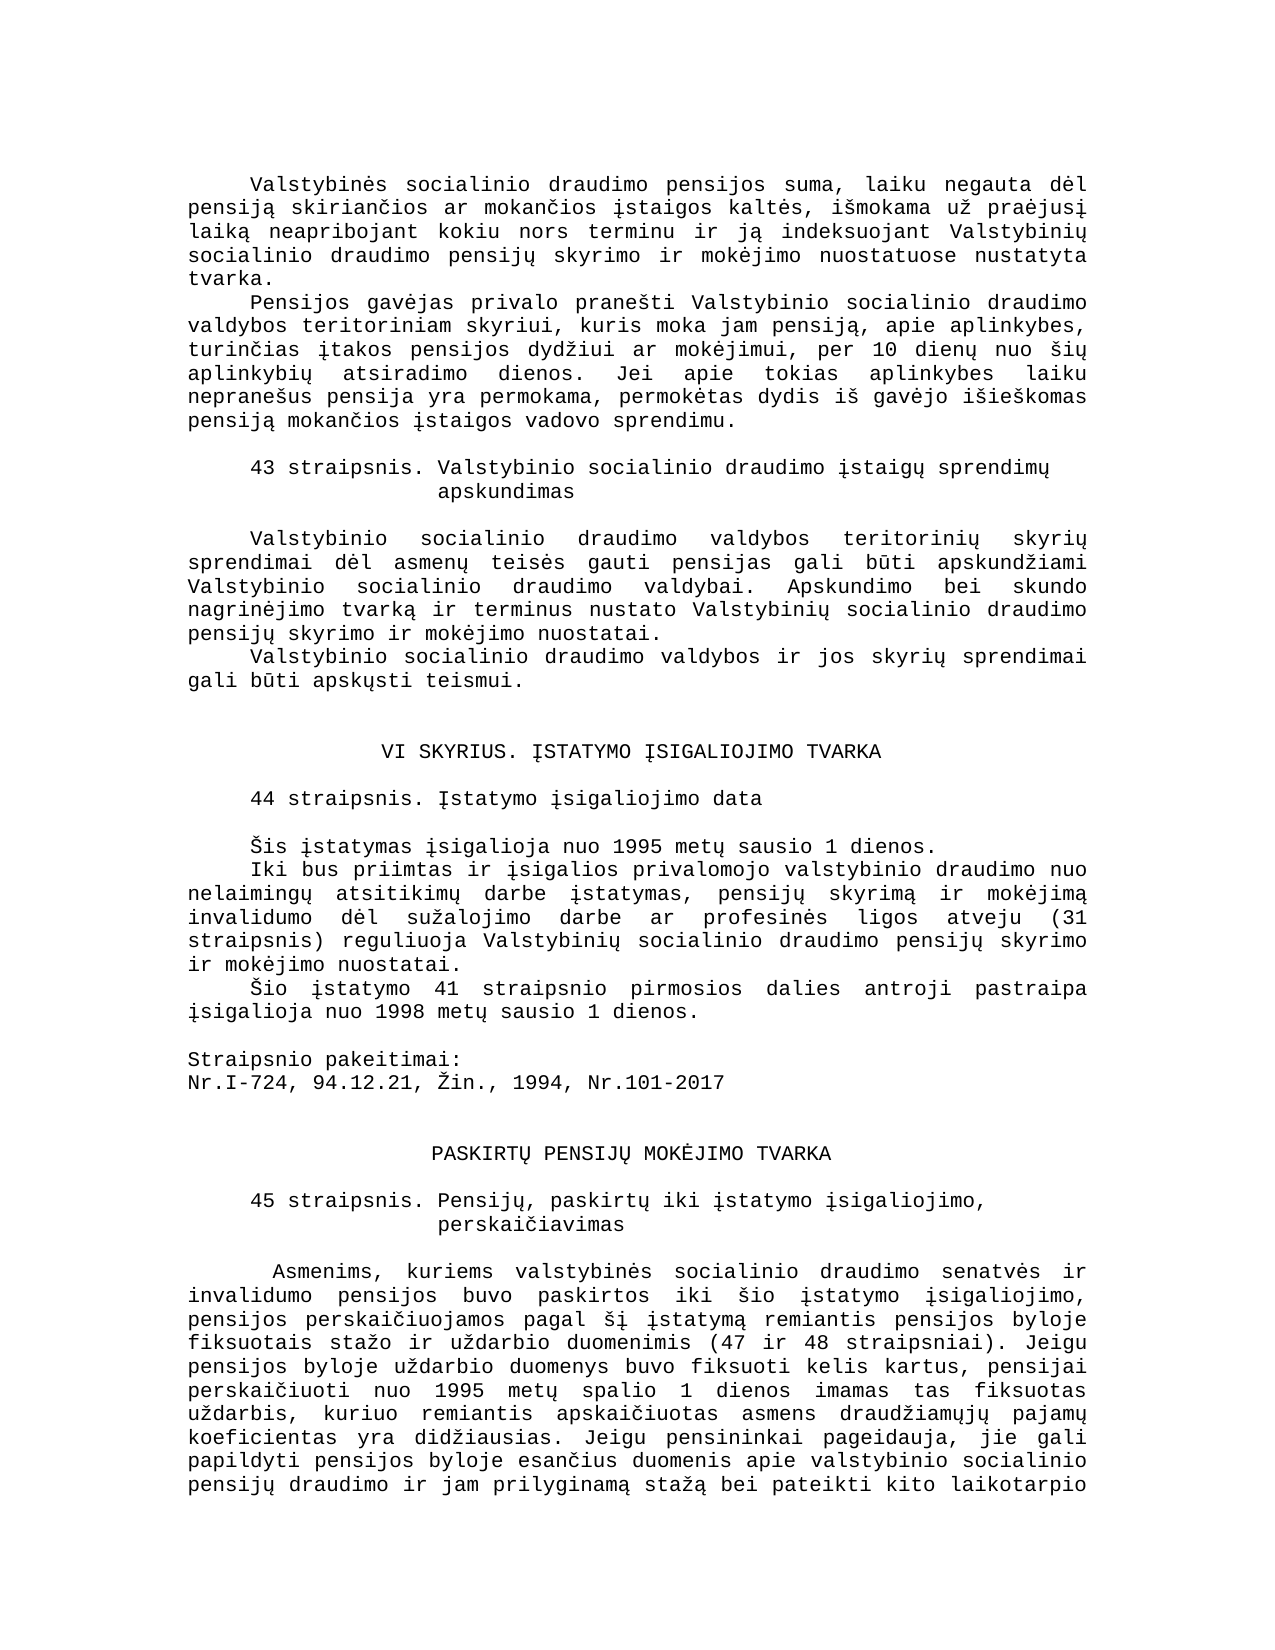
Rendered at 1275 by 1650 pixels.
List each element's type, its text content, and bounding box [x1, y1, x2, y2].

text 44 straipsnis. Įstatymo įsigaliojimo data [187, 788, 1087, 812]
text Iki bus priimtas ir įsigalios privalomojo valstybinio draudimo nuo nelaimingų atsitikimų darbe įstatymas, pensijų skyrimą ir mokėjimą invalidumo dėl sužalojimo darbe ar profesinės ligos atveju (31 straipsnis) reguliuoja Valstybinių socialinio draudimo pensijų skyrimo ir mokėjimo nuostatai. [187, 859, 1087, 978]
text Valstybinės socialinio draudimo pensijos suma, laiku negauta dėl pensiją skiriančios ar mokančios įstaigos kaltės, išmokama už praėjusį laiką neapribojant kokiu nors terminu ir ją indeksuojant Valstybinių socialinio draudimo pensijų skyrimo ir mokėjimo nuostatuose nustatyta tvarka. [187, 174, 1087, 292]
text Šio įstatymo 41 straipsnio pirmosios dalies antroji pastraipa įsigalioja nuo 1998 metų sausio 1 dienos. [187, 978, 1087, 1025]
text Asmenims, kuriems valstybinės socialinio draudimo senatvės ir invalidumo pensijos buvo paskirtos iki šio įstatymo įsigaliojimo, pensijos perskaičiuojamos pagal šį įstatymą remiantis pensijos byloje fiksuotais stažo ir uždarbio duomenimis (47 ir 48 straipsniai). Jeigu pensijos byloje uždarbio duomenys buvo fiksuoti kelis kartus, pensijai perskaičiuoti nuo 1995 metų spalio 1 dienos imamas tas fiksuotas uždarbis, kuriuo remiantis apskaičiuotas asmens draudžiamųjų pajamų koeficientas yra didžiausias. Jeigu pensininkai pageidauja, jie gali papildyti pensijos byloje esančius duomenis apie valstybinio socialinio pensijų draudimo ir jam prilyginamą stažą bei pateikti kito laikotarpio [187, 1261, 1087, 1498]
text VI SKYRIUS. ĮSTATYMO ĮSIGALIOJIMO TVARKA [187, 741, 1087, 765]
text PASKIRTŲ PENSIJŲ MOKĖJIMO TVARKA [187, 1143, 1087, 1167]
text Valstybinio socialinio draudimo valdybos teritorinių skyrių sprendimai dėl asmenų teisės gauti pensijas gali būti apskundžiami Valstybinio socialinio draudimo valdybai. Apskundimo bei skundo nagrinėjimo tvarką ir terminus nustato Valstybinių socialinio draudimo pensijų skyrimo ir mokėjimo nuostatai. [187, 528, 1087, 647]
text Šis įstatymas įsigalioja nuo 1995 metų sausio 1 dienos. [187, 836, 1087, 859]
text Valstybinio socialinio draudimo valdybos ir jos skyrių sprendimai gali būti apskųsti teismui. [187, 647, 1087, 694]
text perskaičiavimas [187, 1214, 1087, 1238]
text Pensijos gavėjas privalo pranešti Valstybinio socialinio draudimo valdybos teritoriniam skyriui, kuris moka jam pensiją, apie aplinkybes, turinčias įtakos pensijos dydžiui ar mokėjimui, per 10 dienų nuo šių aplinkybių atsiradimo dienos. Jei apie tokias aplinkybes laiku nepranešus pensija yra permokama, permokėtas dydis iš gavėjo išieškomas pensiją mokančios įstaigos vadovo sprendimu. [187, 292, 1087, 434]
text Straipsnio pakeitimai: [187, 1048, 1087, 1072]
text 43 straipsnis. Valstybinio socialinio draudimo įstaigų sprendimų [187, 457, 1087, 481]
text Nr.I-724, 94.12.21, Žin., 1994, Nr.101-2017 [187, 1072, 1087, 1096]
text 45 straipsnis. Pensijų, paskirtų iki įstatymo įsigaliojimo, [187, 1190, 1087, 1214]
text apskundimas [187, 481, 1087, 505]
